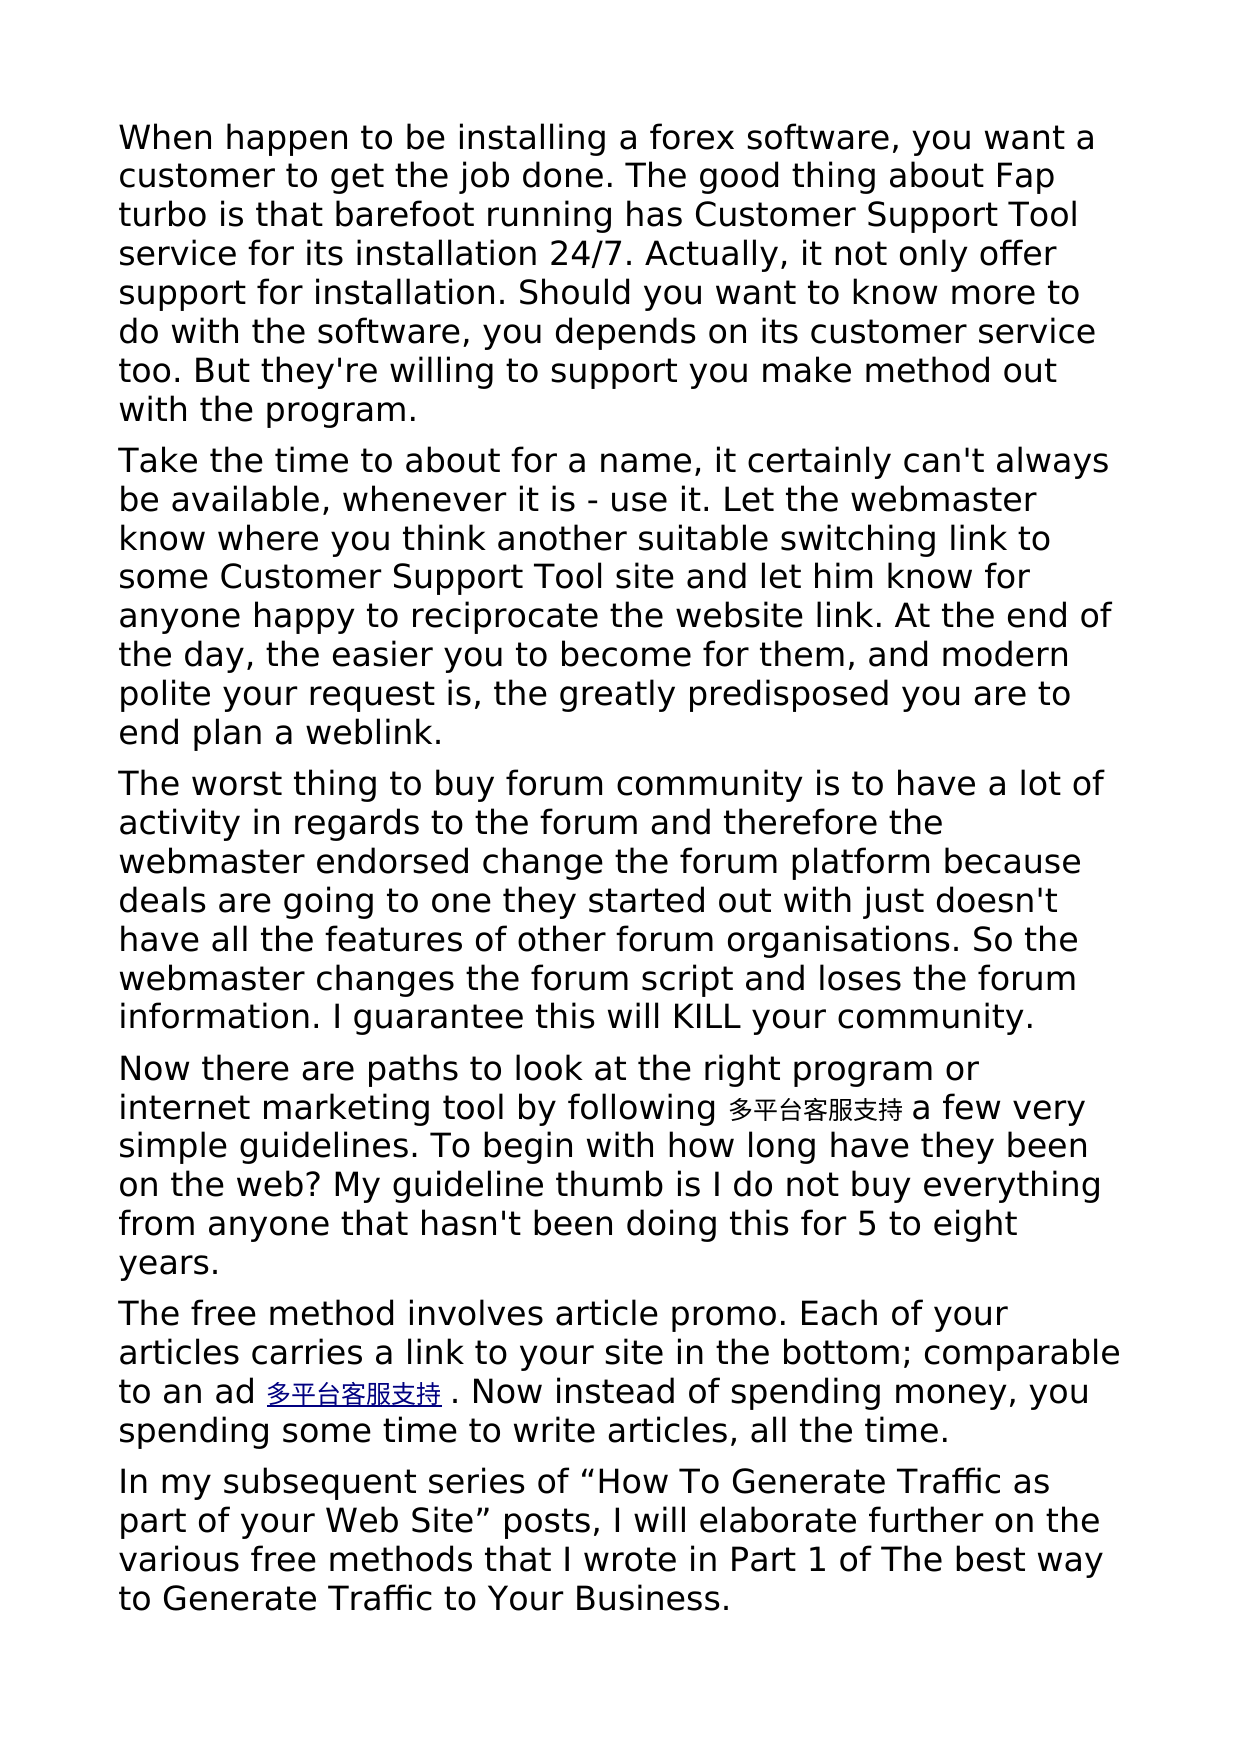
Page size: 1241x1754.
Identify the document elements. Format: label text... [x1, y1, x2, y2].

text In my subsequent series of “How To Generate Traffic as part of your Web Site” posts, I will elaborate further on the various free methods that I wrote in Part 1 of The best way to Generate Traffic to Your Business. [118, 1463, 1122, 1618]
text The worst thing to buy forum community is to have a lot of activity in regards to the forum and therefore the webmaster endorsed change the forum platform because deals are going to one they started out with just doesn't have all the features of other forum organisations. So the webmaster changes the forum script and loses the forum information. I guarantee this will KILL your community. [118, 765, 1122, 1037]
text Now there are paths to look at the right program or internet marketing tool by following 多平台客服支持 a few very simple guidelines. To begin with how long have they been on the web? My guideline thumb is I do not buy everything from anyone that hasn't been doing this for 5 to eight years. [118, 1049, 1122, 1282]
text When happen to be installing a forex software, you want a customer to get the job done. The good thing about Fap turbo is that barefoot running has Customer Support Tool service for its installation 24/7. Actually, it not only offer support for installation. Should you want to know more to do with the software, you depends on its customer service too. But they're willing to support you make method out with the program. [118, 118, 1122, 429]
text The free method involves article promo. Each of your articles carries a link to your site in the bottom; comparable to an ad 多平台客服支持 . Now instead of spending money, you spending some time to write articles, all the time. [118, 1295, 1122, 1450]
text Take the time to about for a name, it certainly can't always be available, whenever it is - use it. Let the webmaster know where you think another suitable switching link to some Customer Support Tool site and let him know for anyone happy to reciprocate the website link. At the end of the day, the easier you to become for them, and modern polite your request is, the greatly predisposed you are to end plan a weblink. [118, 441, 1122, 752]
